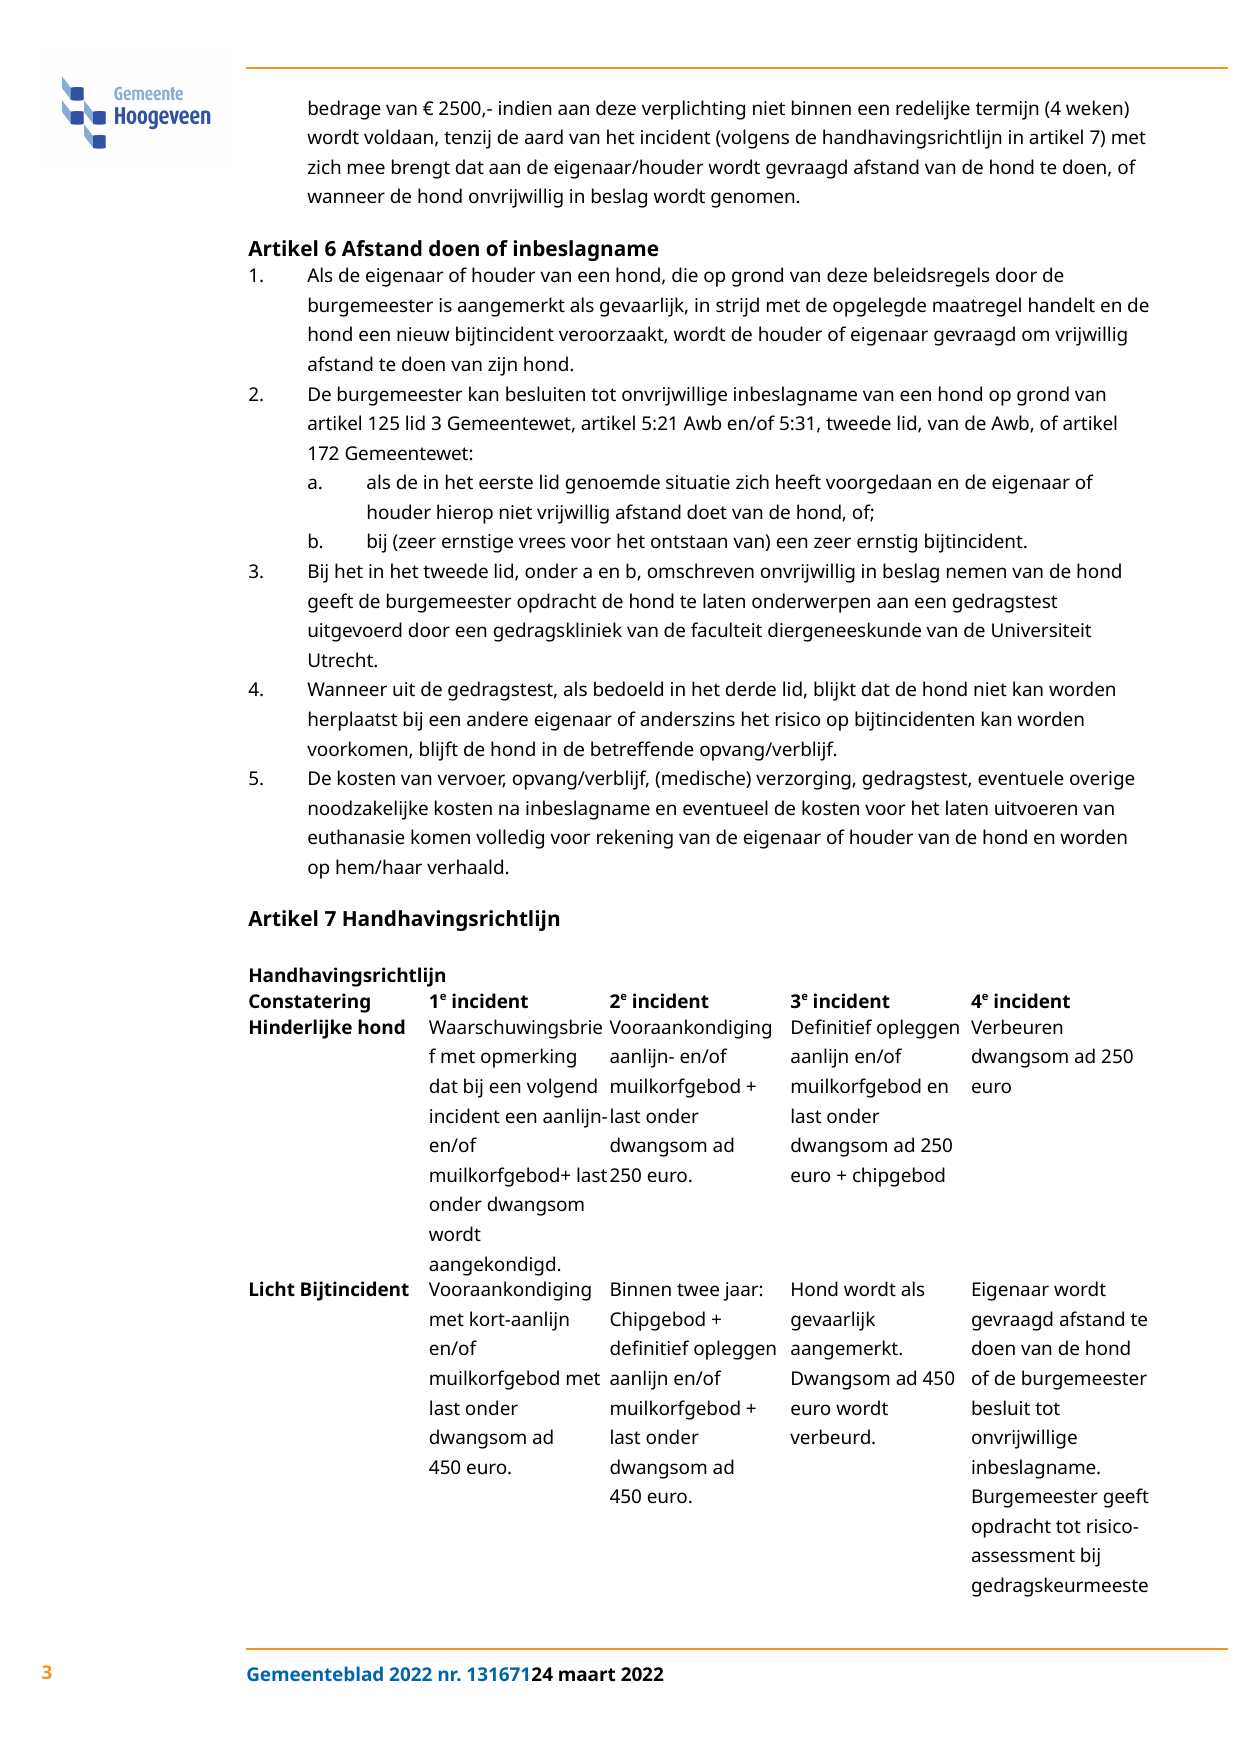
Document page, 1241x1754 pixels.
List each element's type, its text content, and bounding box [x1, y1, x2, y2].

table_cell Licht Bijtincident [248, 1276, 429, 1598]
table_cell Hinderlijke hond [248, 1014, 429, 1276]
table_cell Hond wordt als gevaarlijk aangemerkt. Dwangsom ad 450 euro wordt verbeurd. [790, 1276, 971, 1598]
table_cell Definitief opleggen aanlijn en/of muilkorfgebod en last onder dwangsom ad 250 euro + chipgebod [790, 1014, 971, 1276]
table_cell Vooraankondiging met kort-aanlijn en/of muilkorfgebod met last onder dwangsom ad 450 euro. [429, 1276, 609, 1598]
list Als de eigenaar of houder van een hond, die op grond van deze beleidsregels door de burgemeester is aangemerkt als gevaarlijk, in strijd met de opgelegde maatregel handelt en de hond een nieuw bijtincident veroorzaakt, wordt de houder of eigenaar gevraagd om vrijwillig afstand te doen van zijn hond. [248, 262, 1152, 377]
list Wanneer uit de gedragstest, als bedoeld in het derde lid, blijkt dat de hond niet kan worden herplaatst bij een andere eigenaar of anderszins het risico op bijtincidenten kan worden voorkomen, blijft de hond in de betreffende opvang/verblijf. [248, 677, 1152, 761]
table_cell 3e incident [790, 988, 971, 1014]
list De kosten van vervoer, opvang/verblijf, (medische) verzorging, gedragstest, eventuele overige noodzakelijke kosten na inbeslagname en eventueel de kosten voor het laten uitvoeren van euthanasie komen volledig voor rekening van de eigenaar of houder van de hond en worden op hem/haar verhaald. [248, 765, 1152, 880]
table_header Handhavingsrichtlijn [248, 963, 1152, 988]
list als de in het eerste lid genoemde situatie zich heeft voorgedaan en de eigenaar of houder hierop niet vrijwillig afstand doet van de hond, of; [307, 469, 1152, 525]
table_cell Waarschuwingsbrief met opmerking dat bij een volgend incident een aanlijn- en/of muilkorfgebod+ last onder dwangsom wordt aangekondigd. [429, 1014, 609, 1276]
list bij (zeer ernstige vrees voor het ontstaan van) een zeer ernstig bijtincident. [307, 529, 1152, 554]
table_cell Binnen twee jaar: Chipgebod + definitief opleggen aanlijn en/of muilkorfgebod + last onder dwangsom ad 450 euro. [609, 1276, 790, 1598]
list De burgemeester kan besluiten tot onvrijwillige inbeslagname van een hond op grond van artikel 125 lid 3 Gemeentewet, artikel 5:21 Awb en/of 5:31, tweede lid, van de Awb, of artikel 172 Gemeentewet: [248, 381, 1152, 466]
list Bij het in het tweede lid, onder a en b, omschreven onvrijwillig in beslag nemen van de hond geeft de burgemeester opdracht de hond te laten onderwerpen aan een gedragstest uitgevoerd door een gedragskliniek van de faculteit diergeneeskunde van de Universiteit Utrecht. [248, 558, 1152, 673]
table_cell 1e incident [429, 988, 609, 1014]
table_cell 4e incident [971, 988, 1152, 1014]
text Artikel 7 Handhavingsrichtlijn [248, 904, 1152, 933]
table_cell 2e incident [609, 988, 790, 1014]
table_cell Verbeuren dwangsom ad 250 euro [971, 1014, 1152, 1276]
table_cell Eigenaar wordt gevraagd afstand te doen van de hond of de burgemeester besluit tot onvrijwillige inbeslagname. Burgemeester geeft opdracht tot risico-assessment bij gedragskeurmeeste [971, 1276, 1152, 1598]
text Artikel 6 Afstand doen of inbeslagname [248, 234, 1152, 262]
table_cell Constatering [248, 988, 429, 1014]
picture [41, 47, 231, 172]
list bedrage van € 2500,- indien aan deze verplichting niet binnen een redelijke termijn (4 weken) wordt voldaan, tenzij de aard van het incident (volgens de handhavingsrichtlijn in artikel 7) met zich mee brengt dat aan de eigenaar/houder wordt gevraagd afstand van de hond te doen, of wanneer de hond onvrijwillig in beslag wordt genomen. [248, 95, 1152, 209]
table_cell Vooraankondiging aanlijn- en/of muilkorfgebod + last onder dwangsom ad 250 euro. [609, 1014, 790, 1276]
